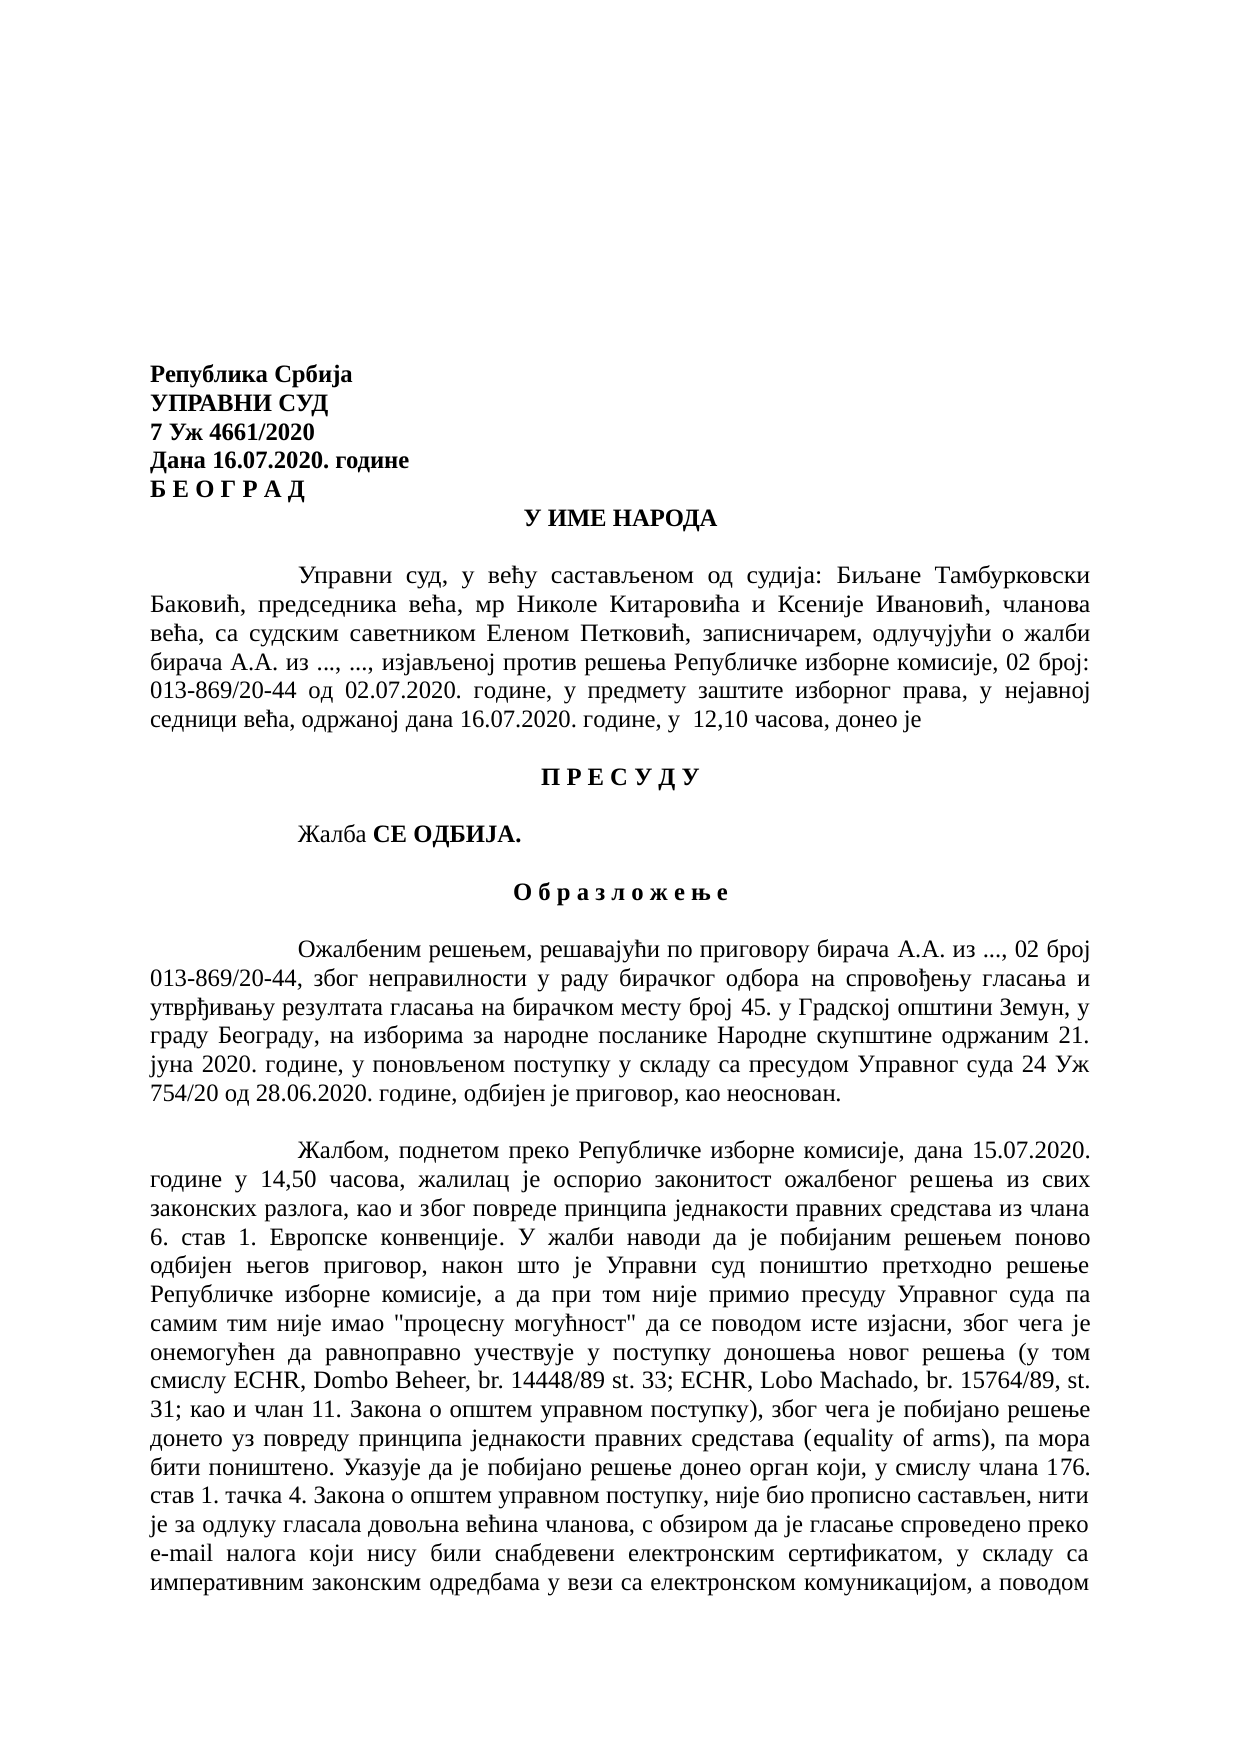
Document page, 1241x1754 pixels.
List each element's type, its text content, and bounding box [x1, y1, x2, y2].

text 7 Уж 4661/2020 [150, 417, 1091, 445]
text Дана 16.07.2020. године [150, 445, 1091, 474]
text Б Е О Г Р А Д [150, 474, 1091, 503]
text Република Србија [150, 148, 1091, 388]
text Управни суд, у већу састављеном од судија: Биљане Тамбурковски Баковић, председника већа, мр Николе Китаровића и Ксеније Ивановић, чланова већа, са судским саветником Еленом Петковић, записничарем, одлучујући о жалби бирача A.A. из ..., ..., изјављеној против решења Републичке изборне комисије, 02 број: 013-869/20-44 од 02.07.2020. године, у предмету заштите изборног права, у нејавној седници већа, одржаној дана 16.07.2020. године, у 12,10 часова, донео је [150, 560, 1091, 733]
text О б р а з л о ж е њ е [150, 877, 1091, 905]
text Жалбом, поднетом преко Републичке изборне комисије, дана 15.07.2020. године у 14,50 часова, жалилац је оспорио законитост ожалбеног решења из свих законских разлога, као и због повреде принципа једнакости правних средстава из члана 6. став 1. Европске конвенције. У жалби наводи да је побијаним решењем поново одбијен његов приговор, након што је Управни суд поништио претходно решење Републичке изборне комисије, а да при том није примио пресуду Управног суда па самим тим није имао "процесну могућност" да се поводом исте изјасни, због чега је онемогућен да равноправно учествује у поступку доношења новог решења (у том смислу ECHR, Dombo Beheer, br. 14448/89 st. 33; ECHR, Lobo Machado, br. 15764/89, st. 31; као и члан 11. Закона о општем управном поступку), због чега је побијано решење донето уз повреду принципа једнакости правних средстава (equality of arms), па мора бити поништено. Указује да је побијано решење донео орган који, у смислу члана 176. став 1. тачка 4. Закона о општем управном поступку, није био прописно састављен, нити је за одлуку гласала довољна већина чланова, с обзиром да је гласање спроведено преко e-mail налога који нису били снабдевени електронским сертификатом, у складу са императивним законским одредбама у вези са електронском комуникацијом, а поводом [150, 1135, 1091, 1595]
text П Р Е С У Д У [150, 762, 1091, 790]
text Жалба СЕ ОДБИЈА. [150, 819, 1091, 848]
text УПРАВНИ СУД [150, 388, 1091, 417]
text Ожалбеним решењем, решавајући по приговору бирача A.A. из ..., 02 број 013-869/20-44, због неправилности у раду бирачког одбора на спровођењу гласања и утврђивању резултата гласања на бирачком месту број 45. у Градској општини Земун, у граду Београду, на изборима за народне посланике Народне скупштине одржаним 21. јуна 2020. године, у поновљеном поступку у складу са пресудом Управног суда 24 Уж 754/20 од 28.06.2020. године, одбијен је приговор, као неоснован. [150, 934, 1091, 1107]
text У ИМЕ НАРОДА [150, 503, 1091, 532]
